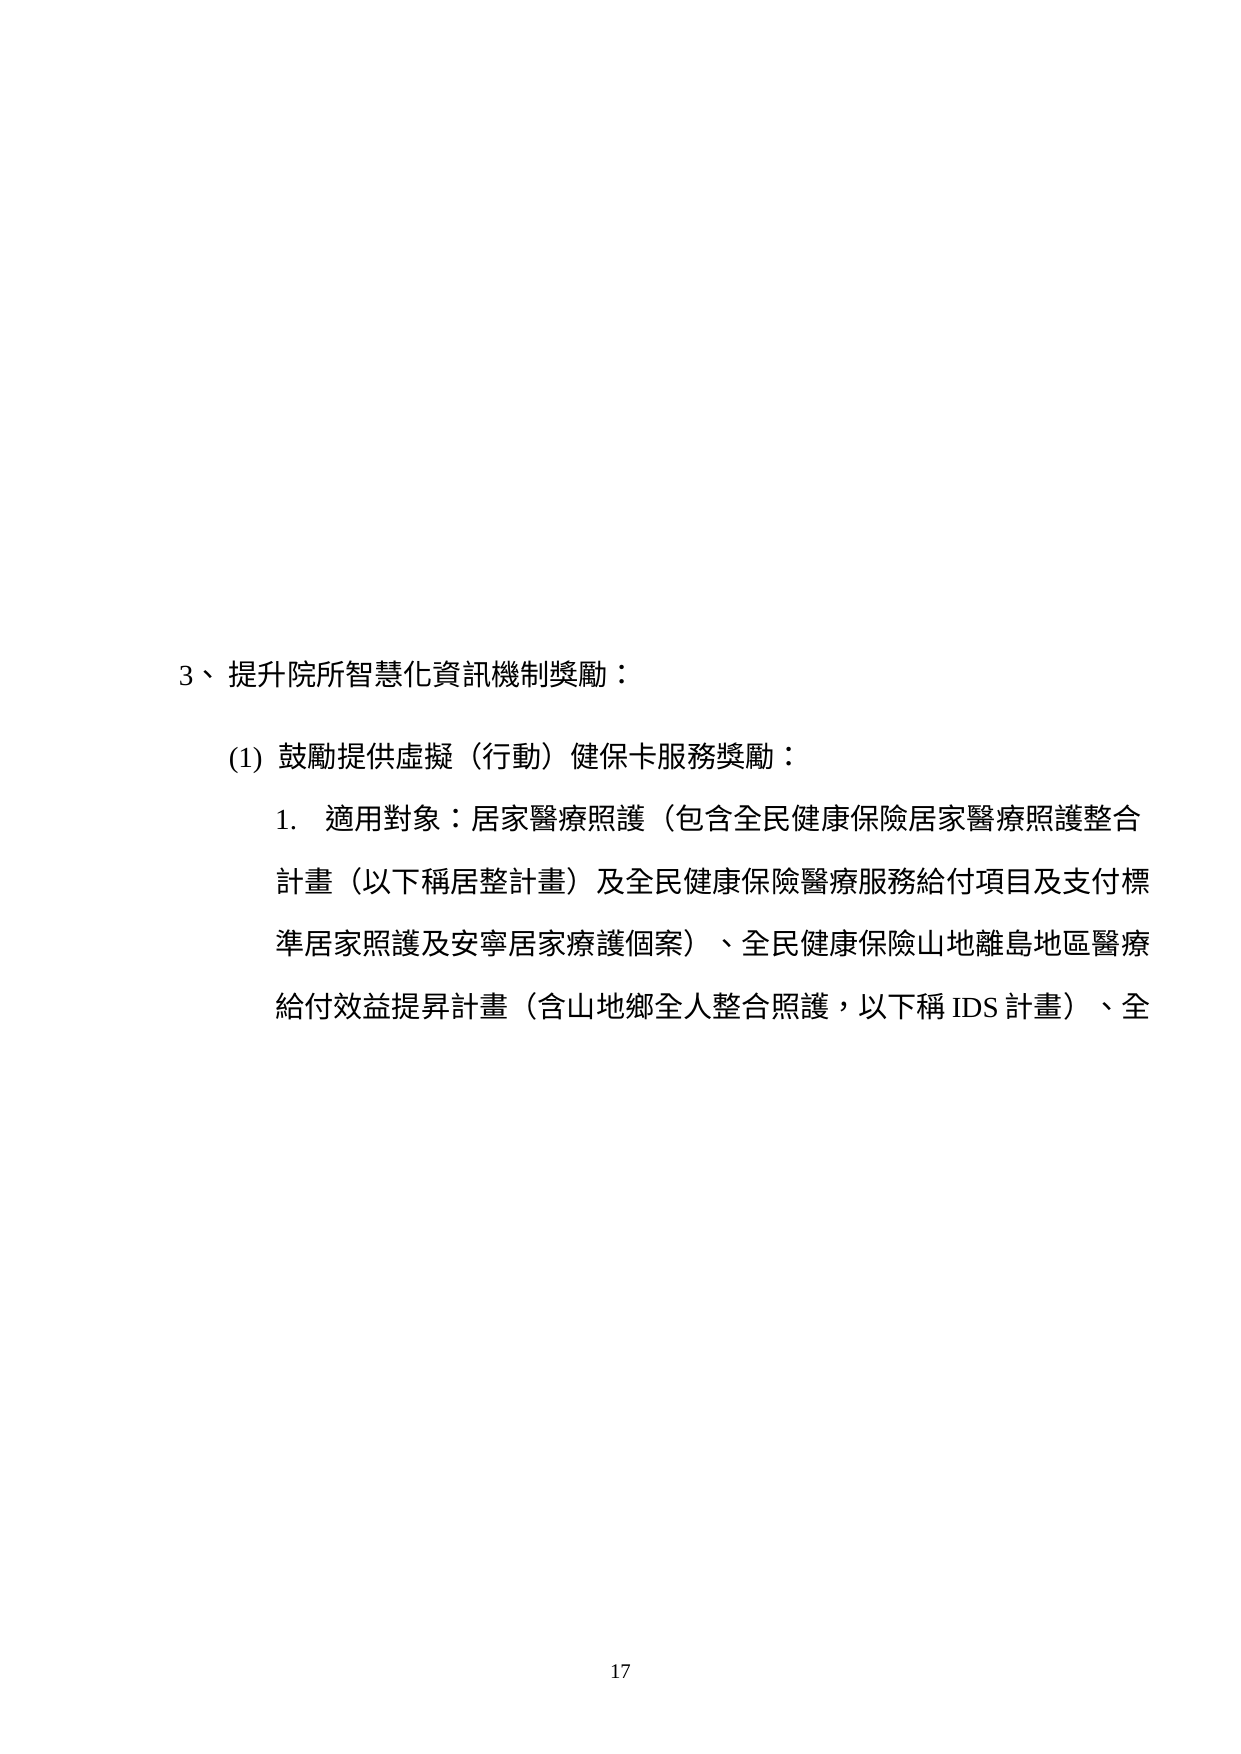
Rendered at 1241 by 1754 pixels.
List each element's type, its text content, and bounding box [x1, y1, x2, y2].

list 鼓勵提供虛擬（行動）健保卡服務獎勵： [228, 713, 1165, 775]
list 適用對象：居家醫療照護（包含全民健康保險居家醫療照護整合計畫（以下稱居整計畫）及全民健康保險醫療服務給付項目及支付標準居家照護及安寧居家療護個案）、全民健康保險山地離島地區醫療給付效益提昇計畫（含山地鄉全人整合照護，以下稱IDS計畫）、全 [275, 775, 1165, 1025]
list 提升院所智慧化資訊機制獎勵： [178, 640, 1165, 696]
